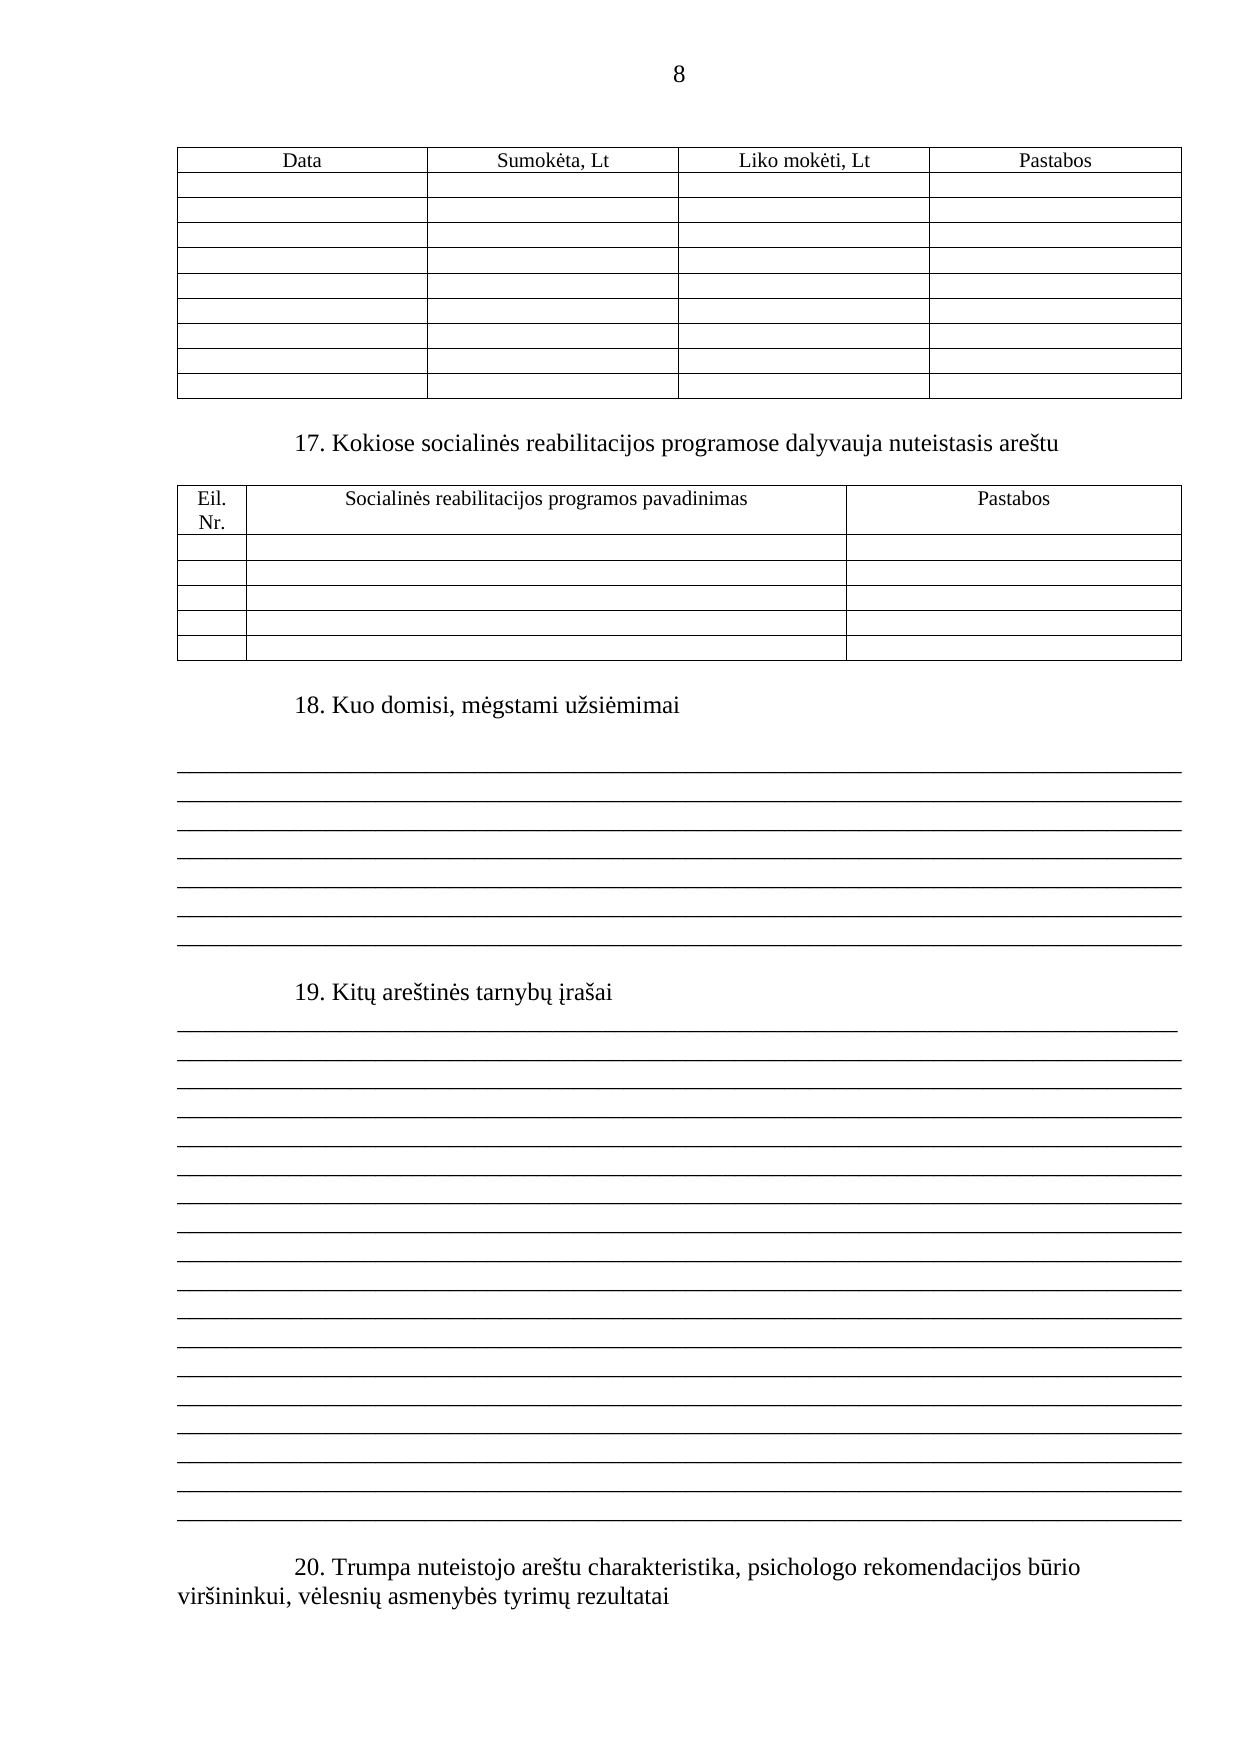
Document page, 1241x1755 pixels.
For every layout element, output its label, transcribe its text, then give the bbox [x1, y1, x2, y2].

table_cell [247, 561, 846, 584]
table_cell [428, 299, 678, 323]
table_cell [178, 299, 427, 323]
table_header Data [178, 148, 427, 172]
table_cell [930, 223, 1181, 247]
table_cell [679, 223, 929, 247]
text 18. Kuo domisi, mėgstami užsiėmimai [177, 690, 1181, 718]
text 17. Kokiose socialinės reabilitacijos programose dalyvauja nuteistasis areštu [177, 428, 1181, 456]
table_cell [428, 198, 678, 222]
table_cell [847, 535, 1181, 559]
table_cell [428, 349, 678, 373]
table_cell [930, 173, 1181, 197]
table_cell [930, 198, 1181, 222]
table_cell [178, 611, 246, 635]
table_cell [428, 324, 678, 348]
table_header Liko mokėti, Lt [679, 148, 929, 172]
table_cell [178, 223, 427, 247]
table_cell [428, 374, 678, 398]
table_cell [247, 586, 846, 610]
table_cell [428, 223, 678, 247]
table_cell [930, 248, 1181, 272]
table_cell [930, 324, 1181, 348]
table_cell [178, 198, 427, 222]
table_cell [930, 349, 1181, 373]
table_cell [679, 324, 929, 348]
table_cell [930, 299, 1181, 323]
table_cell [178, 349, 427, 373]
table_header Eil. Nr. [178, 486, 246, 534]
table_cell [178, 636, 246, 660]
table_cell [679, 248, 929, 272]
table_cell [679, 374, 929, 398]
table_header Pastabos [847, 486, 1181, 534]
table_header Sumokėta, Lt [428, 148, 678, 172]
table_cell [178, 561, 246, 584]
table_cell [679, 274, 929, 297]
text 20. Trumpa nuteistojo areštu charakteristika, psichologo rekomendacijos būrio viršininkui, vėlesnių asmenybės tyrimų rezultatai [177, 1552, 1181, 1610]
table_cell [930, 274, 1181, 297]
table_cell [247, 535, 846, 559]
text 19. Kitų areštinės tarnybų įrašai [177, 977, 1181, 1006]
table_cell [178, 586, 246, 610]
table_cell [847, 561, 1181, 584]
table_cell [178, 274, 427, 297]
table_cell [247, 611, 846, 635]
table_cell [178, 248, 427, 272]
table_cell [178, 535, 246, 559]
table_cell [847, 586, 1181, 610]
table_cell [679, 198, 929, 222]
table_cell [428, 248, 678, 272]
table_cell [930, 374, 1181, 398]
table_cell [247, 636, 846, 660]
table_cell [847, 611, 1181, 635]
table_cell [679, 349, 929, 373]
table_cell [178, 173, 427, 197]
table_cell [847, 636, 1181, 660]
table_cell [679, 299, 929, 323]
table_cell [679, 173, 929, 197]
table_cell [178, 374, 427, 398]
table_cell [428, 274, 678, 297]
table_header Socialinės reabilitacijos programos pavadinimas [247, 486, 846, 534]
table_cell [178, 324, 427, 348]
text ________________________________________________________________________________ [177, 1006, 1181, 1035]
table_header Pastabos [930, 148, 1181, 172]
table_cell [428, 173, 678, 197]
